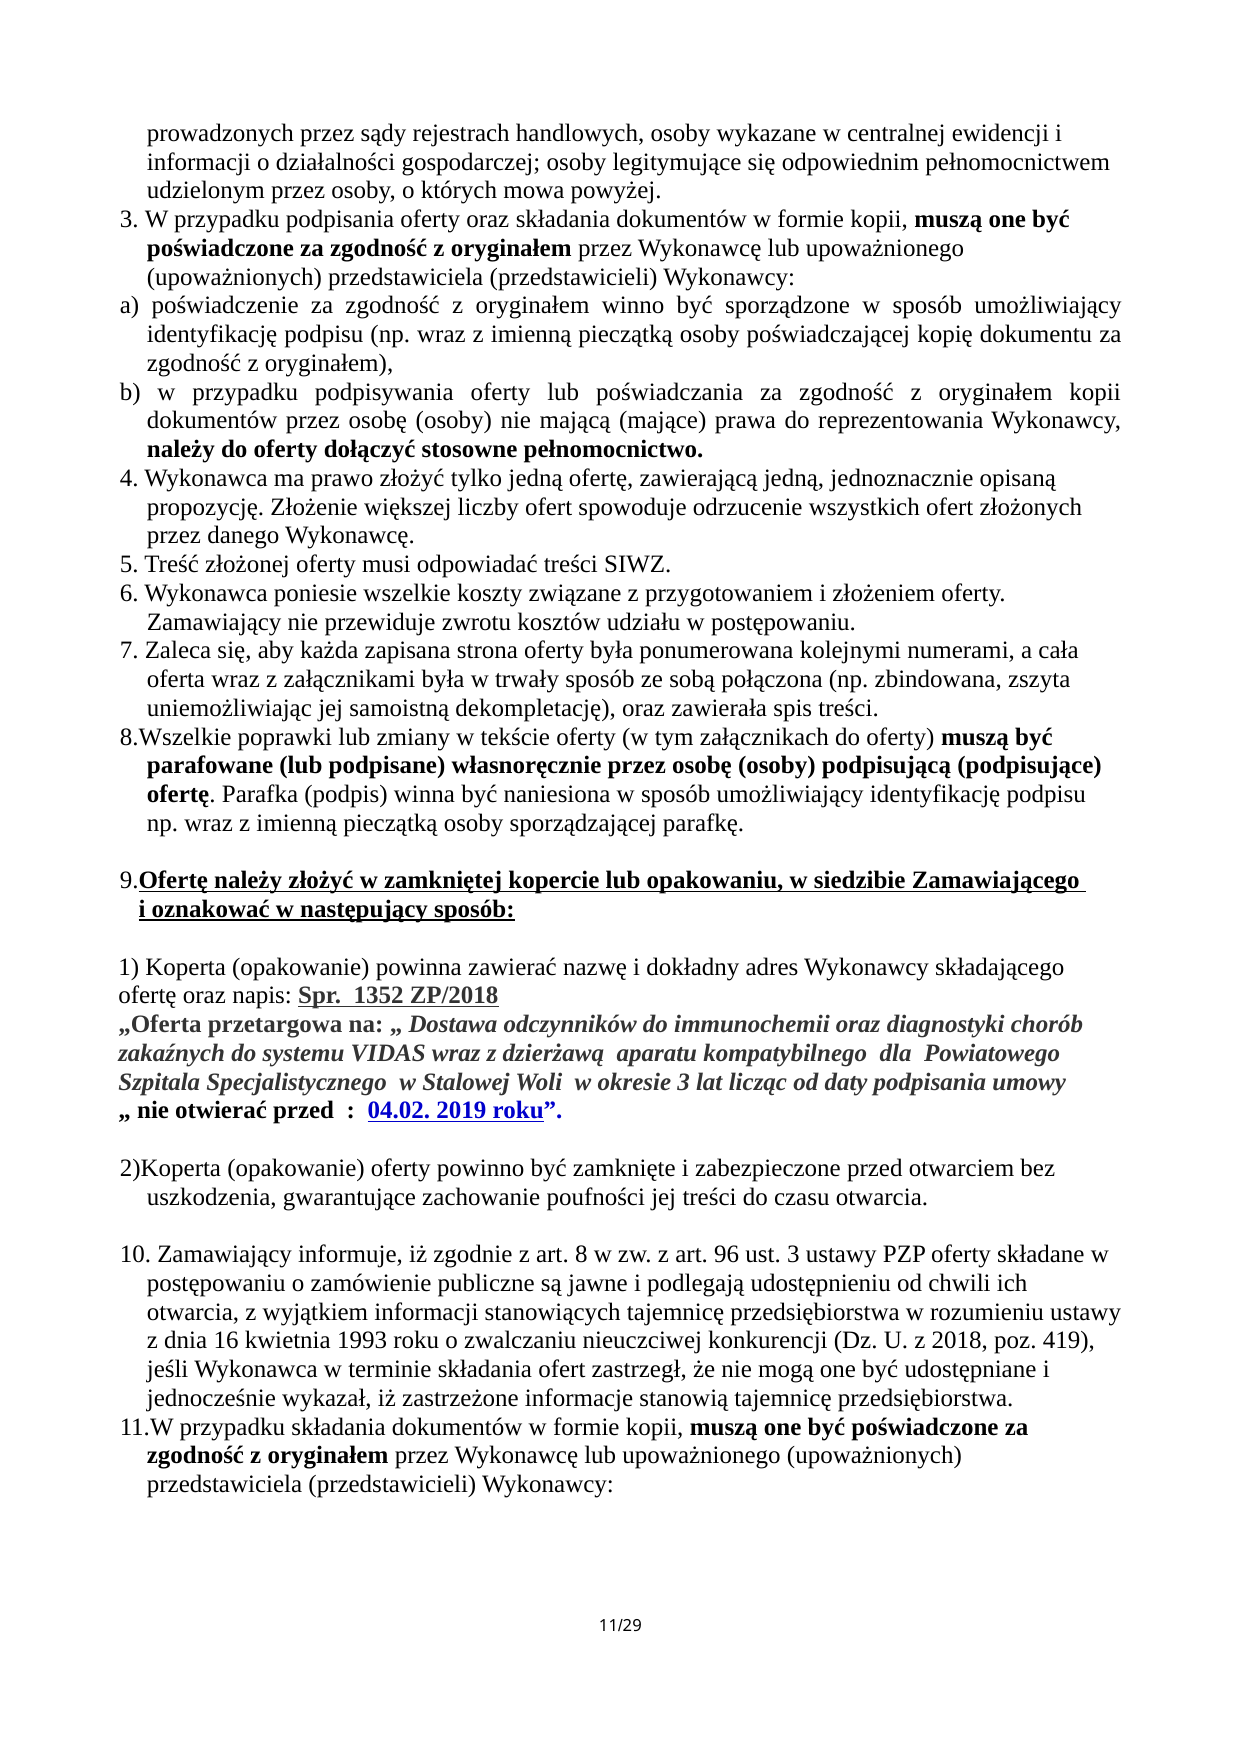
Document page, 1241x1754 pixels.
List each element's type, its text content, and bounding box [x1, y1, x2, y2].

text i oznakować w następujący sposób: [119, 894, 1122, 923]
text a) poświadczenie za zgodność z oryginałem winno być sporządzone w sposób umożliwiający identyfikację podpisu (np. wraz z imienną pieczątką osoby poświadczającej kopię dokumentu za zgodność z oryginałem), [119, 291, 1122, 377]
text 5. Treść złożonej oferty musi odpowiadać treści SIWZ. [119, 549, 1122, 578]
text 6. Wykonawca poniesie wszelkie koszty związane z przygotowaniem i złożeniem oferty. Zamawiający nie przewiduje zwrotu kosztów udziału w postępowaniu. [119, 578, 1122, 636]
text b) w przypadku podpisywania oferty lub poświadczania za zgodność z oryginałem kopii dokumentów przez osobę (osoby) nie mającą (mające) prawa do reprezentowania Wykonawcy, należy do oferty dołączyć stosowne pełnomocnictwo. [119, 377, 1122, 463]
text 1) Koperta (opakowanie) powinna zawierać nazwę i dokładny adres Wykonawcy składającego ofertę oraz napis: Spr. 1352 ZP/2018 [118, 952, 1122, 1009]
text 2)Koperta (opakowanie) oferty powinno być zamknięte i zabezpieczone przed otwarciem bez uszkodzenia, gwarantujące zachowanie poufności jej treści do czasu otwarcia. [119, 1153, 1122, 1211]
text 10. Zamawiający informuje, iż zgodnie z art. 8 w zw. z art. 96 ust. 3 ustawy PZP oferty składane w postępowaniu o zamówienie publiczne są jawne i podlegają udostępnieniu od chwili ich otwarcia, z wyjątkiem informacji stanowiących tajemnicę przedsiębiorstwa w rozumieniu ustawy z dnia 16 kwietnia 1993 roku o zwalczaniu nieuczciwej konkurencji (Dz. U. z 2018, poz. 419), jeśli Wykonawca w terminie składania ofert zastrzegł, że nie mogą one być udostępniane i jednocześnie wykazał, iż zastrzeżone informacje stanowią tajemnicę przedsiębiorstwa. [119, 1239, 1122, 1412]
text 3. W przypadku podpisania oferty oraz składania dokumentów w formie kopii, muszą one być poświadczone za zgodność z oryginałem przez Wykonawcę lub upoważnionego (upoważnionych) przedstawiciela (przedstawicieli) Wykonawcy: [119, 204, 1122, 291]
text 4. Wykonawca ma prawo złożyć tylko jedną ofertę, zawierającą jedną, jednoznacznie opisaną propozycję. Złożenie większej liczby ofert spowoduje odrzucenie wszystkich ofert złożonych przez danego Wykonawcę. [119, 463, 1122, 549]
text 9.Ofertę należy złożyć w zamkniętej kopercie lub opakowaniu, w siedzibie Zamawiającego [119, 866, 1122, 894]
text 8.Wszelkie poprawki lub zmiany w tekście oferty (w tym załącznikach do oferty) muszą być parafowane (lub podpisane) własnoręcznie przez osobę (osoby) podpisującą (podpisujące) ofertę. Parafka (podpis) winna być naniesiona w sposób umożliwiający identyfikację podpisu np. wraz z imienną pieczątką osoby sporządzającej parafkę. [119, 722, 1122, 837]
text prowadzonych przez sądy rejestrach handlowych, osoby wykazane w centralnej ewidencji i informacji o działalności gospodarczej; osoby legitymujące się odpowiednim pełnomocnictwem udzielonym przez osoby, o których mowa powyżej. [119, 118, 1122, 204]
text „Oferta przetargowa na: „ Dostawa odczynników do immunochemii oraz diagnostyki chorób zakaźnych do systemu VIDAS wraz z dzierżawą aparatu kompatybilnego dla Powiatowego Szpitala Specjalistycznego w Stalowej Woli w okresie 3 lat licząc od daty podpisania umowy „ nie otwierać przed : 04.02. 2019 roku”. [118, 1009, 1122, 1124]
text 11.W przypadku składania dokumentów w formie kopii, muszą one być poświadczone za zgodność z oryginałem przez Wykonawcę lub upoważnionego (upoważnionych) przedstawiciela (przedstawicieli) Wykonawcy: [119, 1412, 1122, 1498]
text 7. Zaleca się, aby każda zapisana strona oferty była ponumerowana kolejnymi numerami, a cała oferta wraz z załącznikami była w trwały sposób ze sobą połączona (np. zbindowana, zszyta uniemożliwiając jej samoistną dekompletację), oraz zawierała spis treści. [119, 636, 1122, 722]
